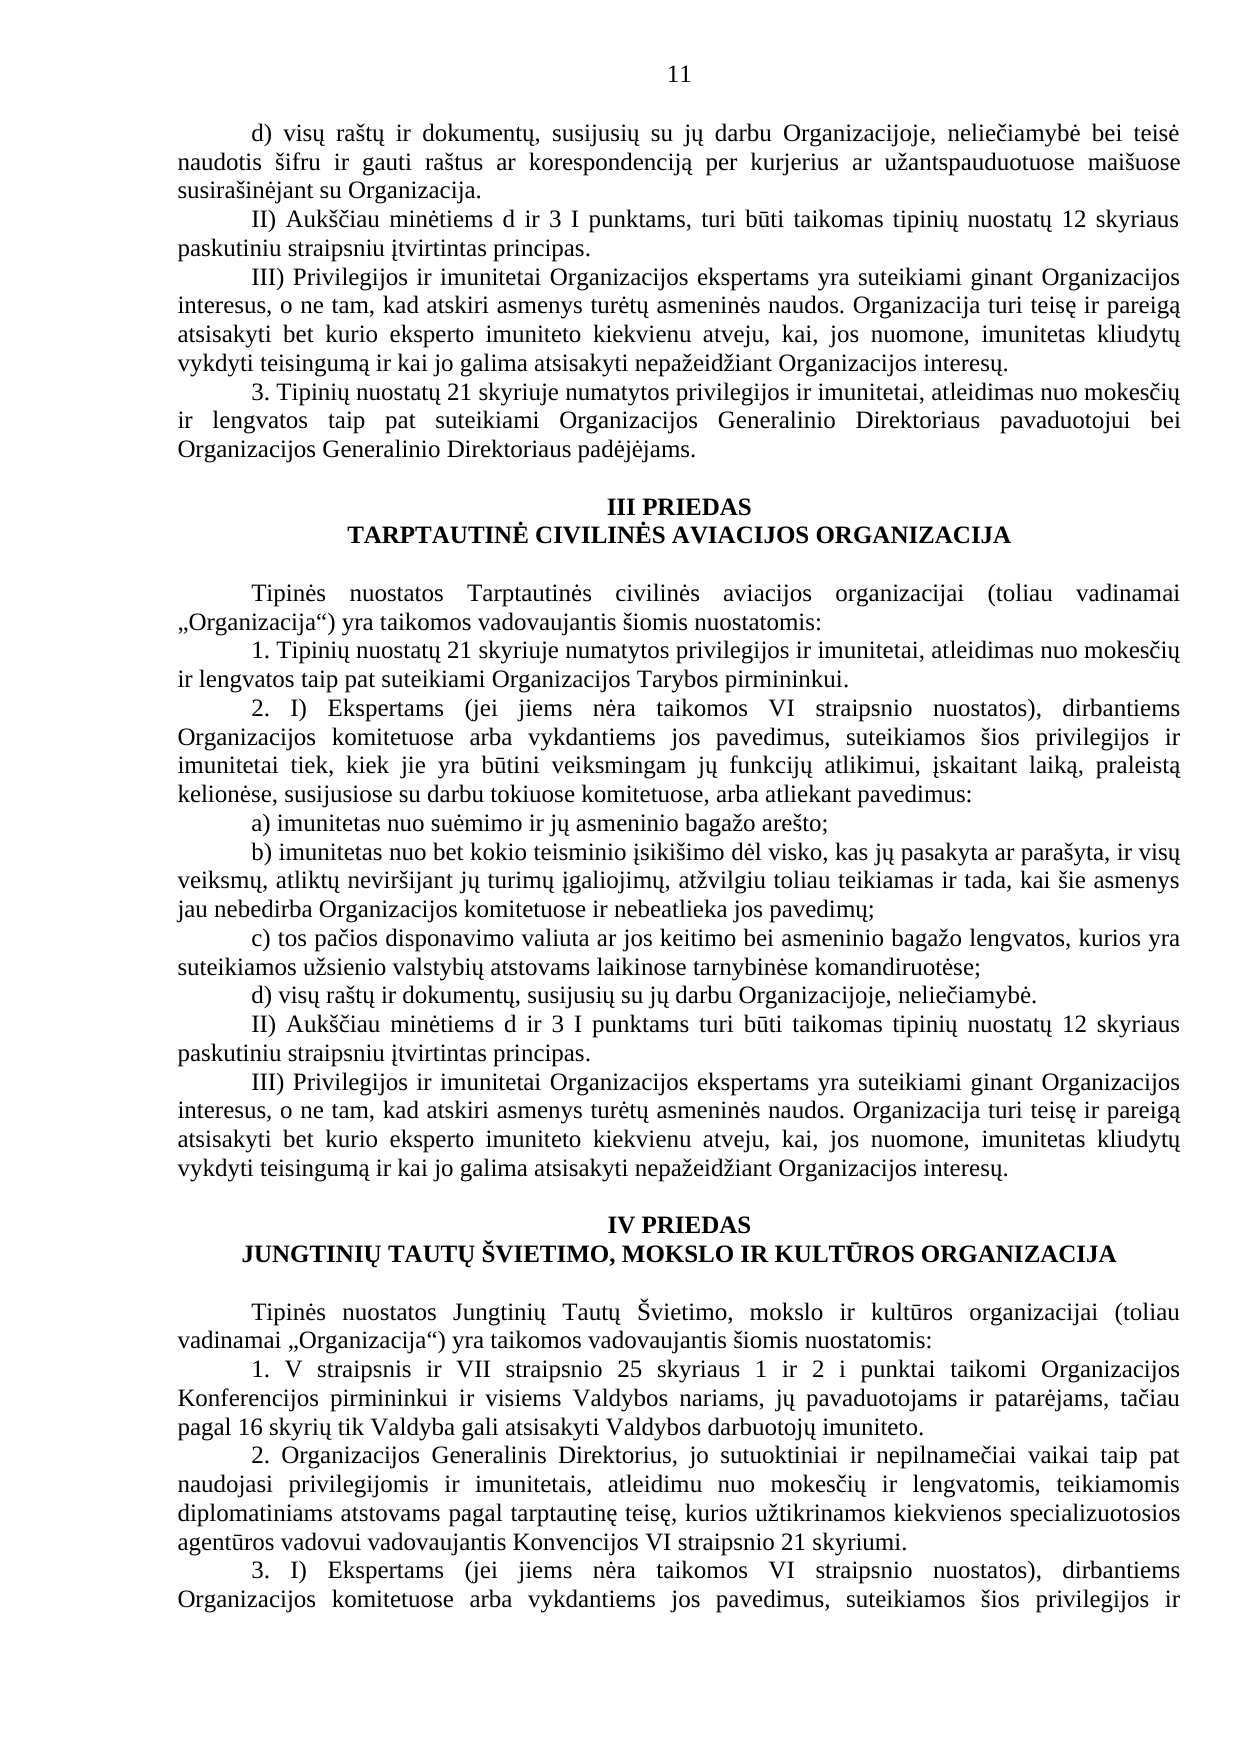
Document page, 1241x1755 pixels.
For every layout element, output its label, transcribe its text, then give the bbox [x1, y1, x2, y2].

text Tipinės nuostatos Jungtinių Tautų Švietimo, mokslo ir kultūros organizacijai (toliau vadinamai „Organizacija“) yra taikomos vadovaujantis šiomis nuostatomis: [177, 1297, 1181, 1354]
text II) Aukščiau minėtiems d ir 3 I punktams turi būti taikomas tipinių nuostatų 12 skyriaus paskutiniu straipsniu įtvirtintas principas. [177, 1009, 1181, 1067]
text III) Privilegijos ir imunitetai Organizacijos ekspertams yra suteikiami ginant Organizacijos interesus, o ne tam, kad atskiri asmenys turėtų asmeninės naudos. Organizacija turi teisę ir pareigą atsisakyti bet kurio eksperto imuniteto kiekvienu atveju, kai, jos nuomone, imunitetas kliudytų vykdyti teisingumą ir kai jo galima atsisakyti nepažeidžiant Organizacijos interesų. [177, 262, 1181, 377]
text JUNGTINIŲ TAUTŲ ŠVIETIMO, MOKSLO IR KULTŪROS ORGANIZACIJA [177, 1239, 1181, 1268]
text 1. Tipinių nuostatų 21 skyriuje numatytos privilegijos ir imunitetai, atleidimas nuo mokesčių ir lengvatos taip pat suteikiami Organizacijos Tarybos pirmininkui. [177, 636, 1181, 693]
text IV PRIEDAS [177, 1211, 1181, 1239]
text a) imunitetas nuo suėmimo ir jų asmeninio bagažo arešto; [177, 808, 1181, 837]
text 2. I) Ekspertams (jei jiems nėra taikomos VI straipsnio nuostatos), dirbantiems Organizacijos komitetuose arba vykdantiems jos pavedimus, suteikiamos šios privilegijos ir imunitetai tiek, kiek jie yra būtini veiksmingam jų funkcijų atlikimui, įskaitant laiką, praleistą kelionėse, susijusiose su darbu tokiuose komitetuose, arba atliekant pavedimus: [177, 693, 1181, 808]
text 2. Organizacijos Generalinis Direktorius, jo sutuoktiniai ir nepilnamečiai vaikai taip pat naudojasi privilegijomis ir imunitetais, atleidimu nuo mokesčių ir lengvatomis, teikiamomis diplomatiniams atstovams pagal tarptautinę teisę, kurios užtikrinamos kiekvienos specializuotosios agentūros vadovui vadovaujantis Konvencijos VI straipsnio 21 skyriumi. [177, 1441, 1181, 1556]
text 1. V straipsnis ir VII straipsnio 25 skyriaus 1 ir 2 i punktai taikomi Organizacijos Konferencijos pirmininkui ir visiems Valdybos nariams, jų pavaduotojams ir patarėjams, tačiau pagal 16 skyrių tik Valdyba gali atsisakyti Valdybos darbuotojų imuniteto. [177, 1354, 1181, 1441]
text d) visų raštų ir dokumentų, susijusių su jų darbu Organizacijoje, neliečiamybė. [177, 981, 1181, 1009]
text c) tos pačios disponavimo valiuta ar jos keitimo bei asmeninio bagažo lengvatos, kurios yra suteikiamos užsienio valstybių atstovams laikinose tarnybinėse komandiruotėse; [177, 923, 1181, 981]
text 3. I) Ekspertams (jei jiems nėra taikomos VI straipsnio nuostatos), dirbantiems Organizacijos komitetuose arba vykdantiems jos pavedimus, suteikiamos šios privilegijos ir [177, 1556, 1181, 1613]
text II) Aukščiau minėtiems d ir 3 I punktams, turi būti taikomas tipinių nuostatų 12 skyriaus paskutiniu straipsniu įtvirtintas principas. [177, 204, 1181, 262]
text d) visų raštų ir dokumentų, susijusių su jų darbu Organizacijoje, neliečiamybė bei teisė naudotis šifru ir gauti raštus ar korespondenciją per kurjerius ar užantspauduotuose maišuose susirašinėjant su Organizacija. [177, 118, 1181, 204]
text Tipinės nuostatos Tarptautinės civilinės aviacijos organizacijai (toliau vadinamai „Organizacija“) yra taikomos vadovaujantis šiomis nuostatomis: [177, 578, 1181, 636]
text III PRIEDAS [177, 492, 1181, 521]
text III) Privilegijos ir imunitetai Organizacijos ekspertams yra suteikiami ginant Organizacijos interesus, o ne tam, kad atskiri asmenys turėtų asmeninės naudos. Organizacija turi teisę ir pareigą atsisakyti bet kurio eksperto imuniteto kiekvienu atveju, kai, jos nuomone, imunitetas kliudytų vykdyti teisingumą ir kai jo galima atsisakyti nepažeidžiant Organizacijos interesų. [177, 1067, 1181, 1182]
text 3. Tipinių nuostatų 21 skyriuje numatytos privilegijos ir imunitetai, atleidimas nuo mokesčių ir lengvatos taip pat suteikiami Organizacijos Generalinio Direktoriaus pavaduotojui bei Organizacijos Generalinio Direktoriaus padėjėjams. [177, 377, 1181, 463]
text TARPTAUTINĖ CIVILINĖS AVIACIJOS ORGANIZACIJA [177, 521, 1181, 549]
text b) imunitetas nuo bet kokio teisminio įsikišimo dėl visko, kas jų pasakyta ar parašyta, ir visų veiksmų, atliktų neviršijant jų turimų įgaliojimų, atžvilgiu toliau teikiamas ir tada, kai šie asmenys jau nebedirba Organizacijos komitetuose ir nebeatlieka jos pavedimų; [177, 837, 1181, 923]
